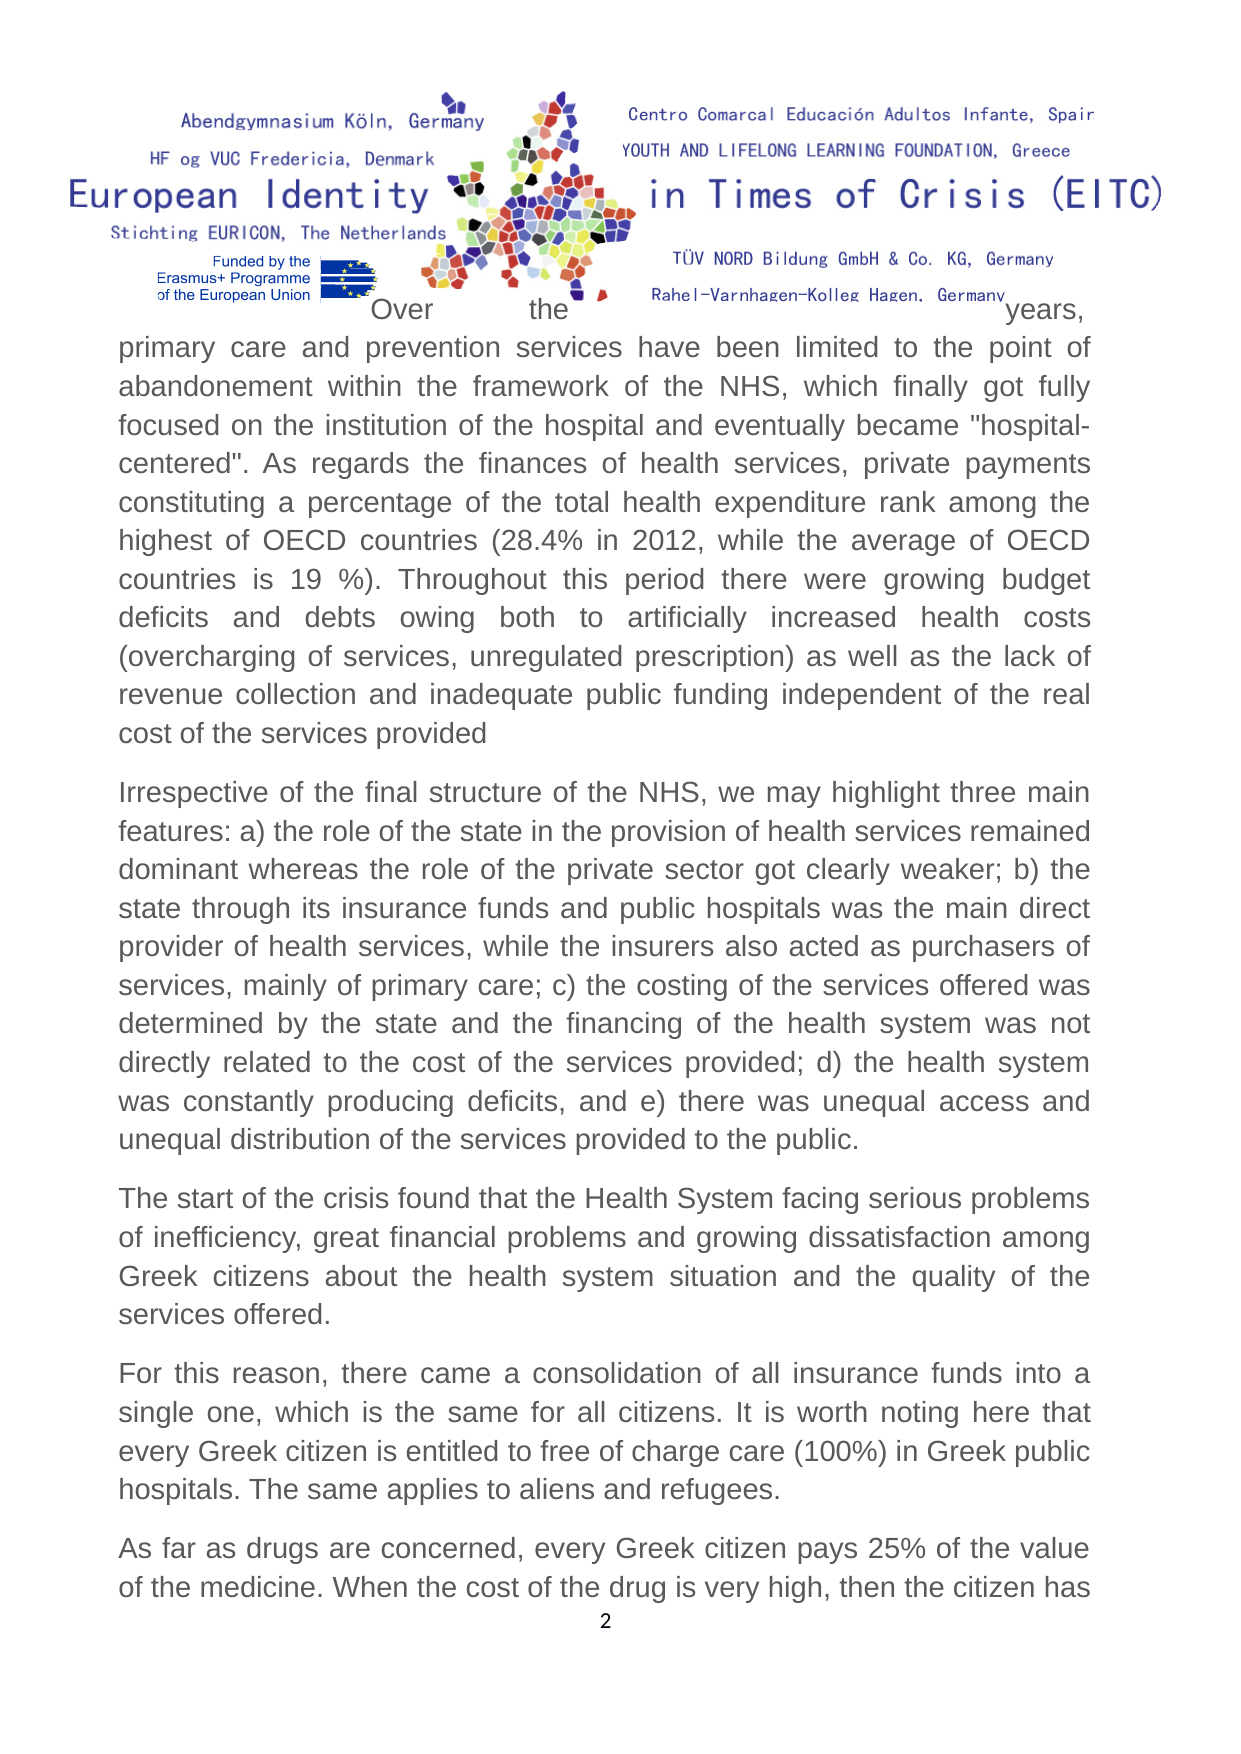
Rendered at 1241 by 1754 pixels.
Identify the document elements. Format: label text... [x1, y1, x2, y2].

text The start of the crisis found that the Health System facing serious problems of inefficiency, great financial problems and growing dissatisfaction among Greek citizens about the health system situation and the quality of the services offered. [118, 1181, 1092, 1331]
text As far as drugs are concerned, every Greek citizen pays 25% of the value of the medicine. When the cost of the drug is very high, then the citizen has [118, 1531, 1092, 1603]
text Over the years, primary care and prevention services have been limited to the point of abandonement within the framework of the NHS, which finally got fully focused on the institution of the hospital and eventually became "hospital-centered". As regards the finances of health services, private payments constituting a percentage of the total health expenditure rank among the highest of OECD countries (28.4% in 2012, while the average of OECD countries is 19 %). Throughout this period there were growing budget deficits and debts owing both to artificially increased health costs (overcharging of services, unregulated prescription) as well as the lack of revenue collection and inadequate public funding independent of the real cost of the services provided [118, 211, 1092, 749]
text Irrespective of the final structure of the NHS, we may highlight three main features: a) the role of the state in the provision of health services remained dominant whereas the role of the private sector got clearly weaker; b) the state through its insurance funds and public hospitals was the main direct provider of health services, while the insurers also acted as purchasers of services, mainly of primary care; c) the costing of the services offered was determined by the state and the financing of the health system was not directly related to the cost of the services provided; d) the health system was constantly producing deficits, and e) there was unequal access and unequal distribution of the services provided to the public. [118, 775, 1092, 1156]
text For this reason, there came a consolidation of all insurance funds into a single one, which is the same for all citizens. It is worth noting here that every Greek citizen is entitled to free of charge care (100%) in Greek public hospitals. The same applies to aliens and refugees. [118, 1356, 1092, 1506]
